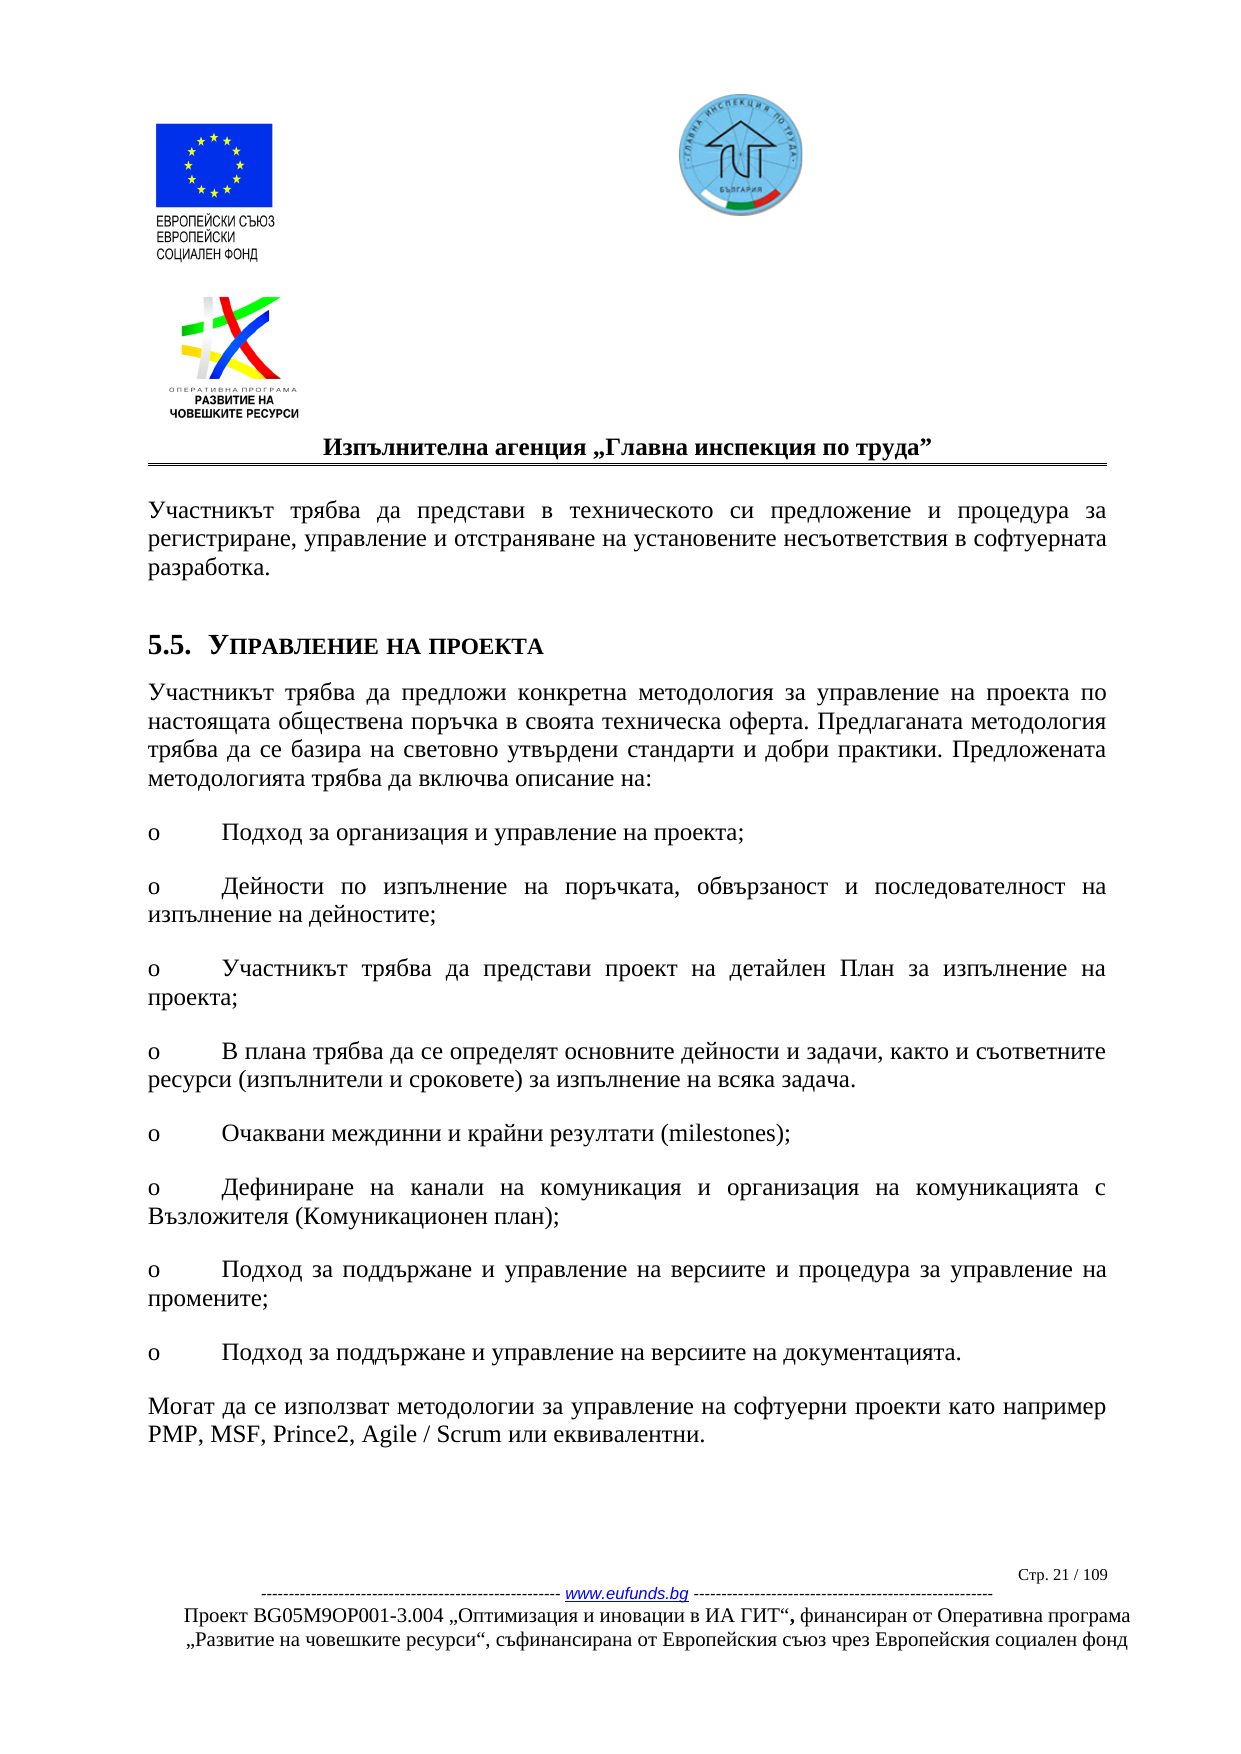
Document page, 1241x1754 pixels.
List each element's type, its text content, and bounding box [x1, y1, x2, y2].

text o В плана трябва да се определят основните дейности и задачи, както и съответните ресурси (изпълнители и сроковете) за изпълнение на всяка задача. [148, 1036, 1107, 1093]
text o Очаквани междинни и крайни резултати (milestones); [148, 1118, 1107, 1147]
text o Дейности по изпълнение на поръчката, обвързаност и последователност на изпълнение на дейностите; [148, 871, 1107, 928]
text Могат да се използват методологии за управление на софтуерни проекти като например PMP, MSF, Prince2, Agile / Scrum или еквивалентни. [148, 1391, 1107, 1448]
text o Подход за организация и управление на проекта; [148, 817, 1107, 846]
text Участникът трябва да представи в техническото си предложение и процедура за регистриране, управление и отстраняване на установените несъответствия в софтуерната разработка. [148, 495, 1107, 581]
text Участникът трябва да предложи конкретна методология за управление на проекта по настоящата обществена поръчка в своята техническа оферта. Предлаганата методология трябва да се базира на световно утвърдени стандарти и добри практики. Предложената методологията трябва да включва описание на: [148, 677, 1107, 792]
subtitle Управление на проекта [148, 627, 1107, 660]
text o Подход за поддържане и управление на версиите и процедура за управление на промените; [148, 1254, 1107, 1312]
text o Дефиниране на канали на комуникация и организация на комуникацията с Възложителя (Комуникационен план); [148, 1172, 1107, 1229]
text o Подход за поддържане и управление на версиите на документацията. [148, 1337, 1107, 1366]
text o Участникът трябва да представи проект на детайлен План за изпълнение на проекта; [148, 953, 1107, 1011]
